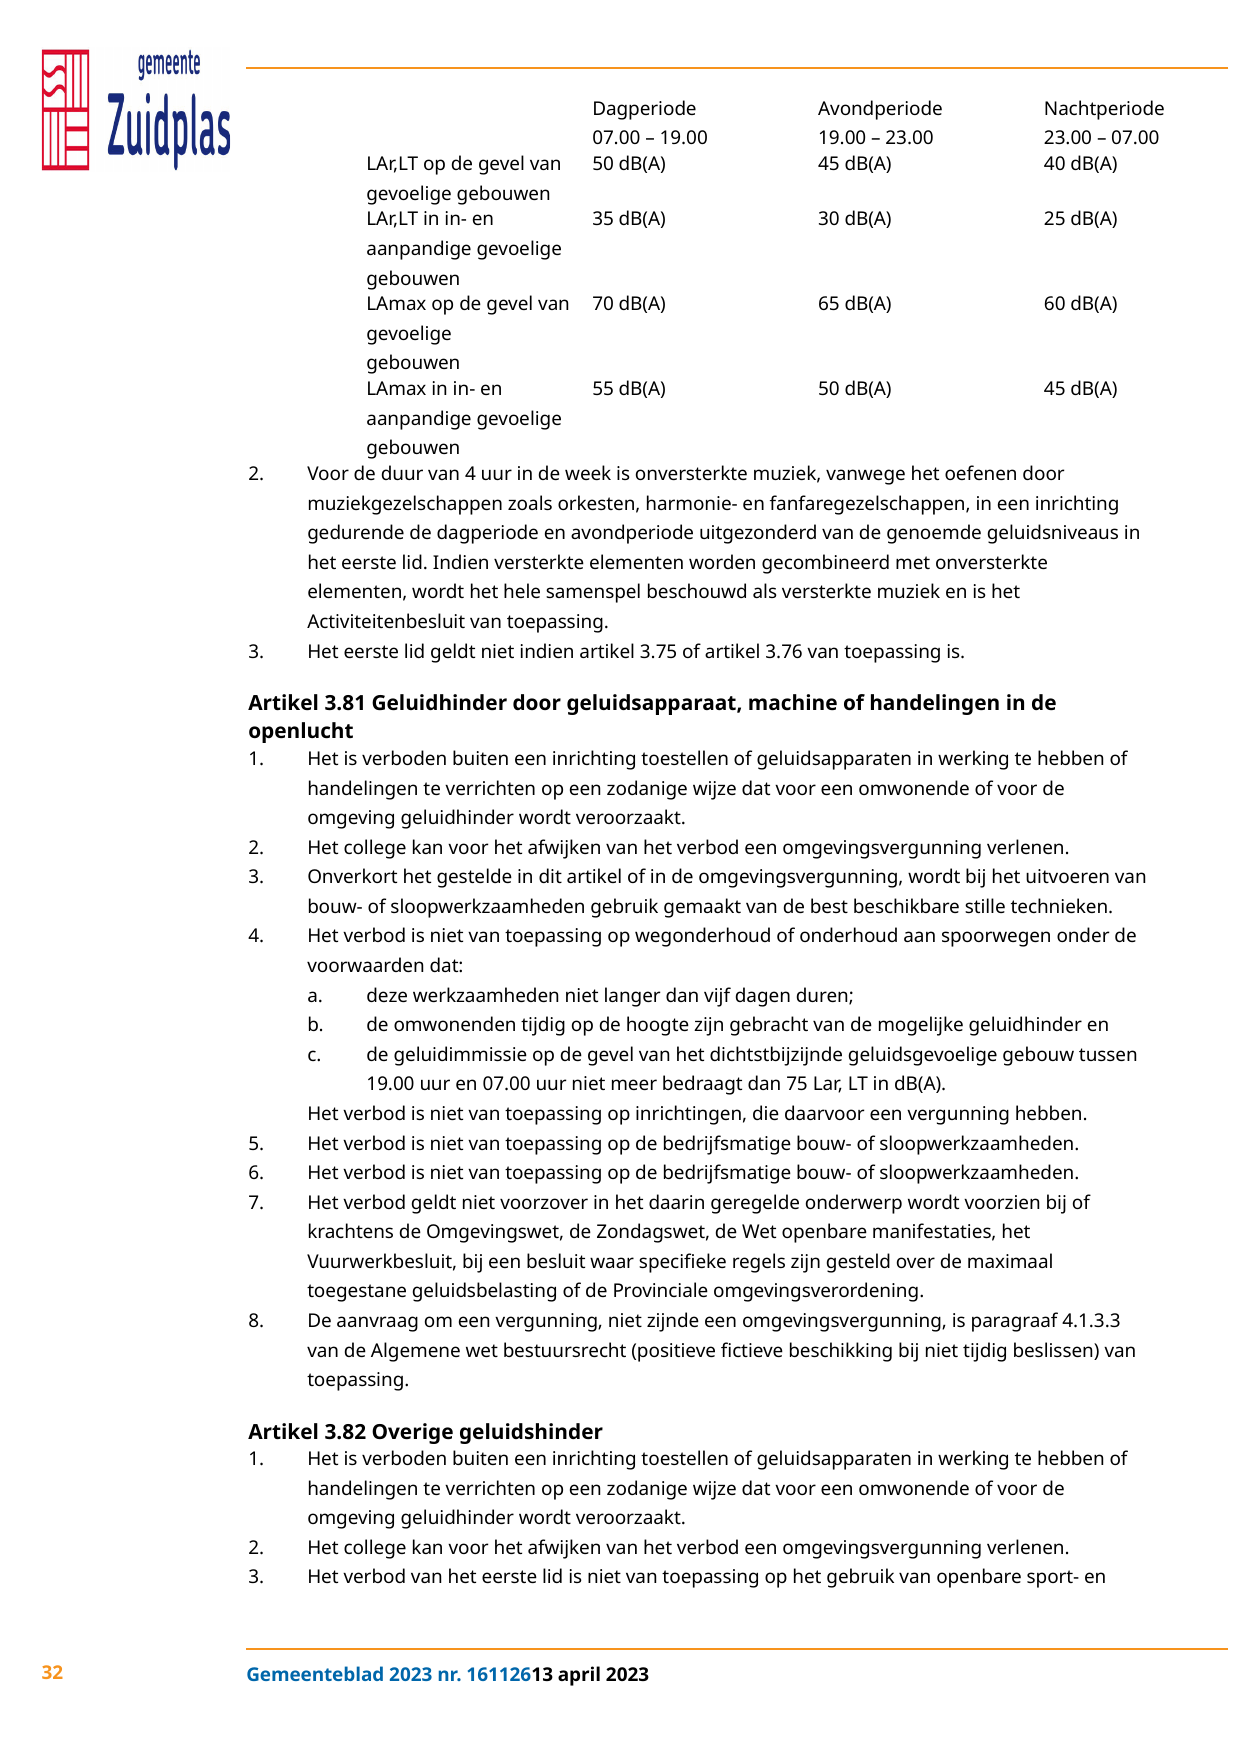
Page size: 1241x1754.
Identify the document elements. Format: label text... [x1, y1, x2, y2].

table_header Nachtperiode 23.00 – 07.00 [1044, 95, 1240, 150]
list Onverkort het gestelde in dit artikel of in de omgevingsvergunning, wordt bij het uitvoeren van bouw- of sloopwerkzaamheden gebruik gemaakt van de best beschikbare stille technieken. [248, 863, 1152, 919]
table_header Avondperiode 19.00 – 23.00 [818, 95, 1044, 150]
text Artikel 3.81 Geluidhinder door geluidsapparaat, machine of handelingen in de openlucht [248, 688, 1152, 745]
list Het is verboden buiten een inrichting toestellen of geluidsapparaten in werking te hebben of handelingen te verrichten op een zodanige wijze dat voor een omwonende of voor de omgeving geluidhinder wordt veroorzaakt. [248, 1445, 1152, 1530]
table_cell 30 dB(A) [818, 206, 1044, 290]
table_cell LAmax in in- en aanpandige gevoelige gebouwen [366, 375, 592, 460]
table_cell LAmax op de gevel van gevoelige gebouwen [366, 290, 592, 375]
list Het verbod van het eerste lid is niet van toepassing op het gebruik van openbare sport- en [248, 1563, 1152, 1589]
table_cell 35 dB(A) [592, 206, 818, 290]
table_cell 45 dB(A) [1044, 375, 1240, 460]
table_cell 25 dB(A) [1044, 206, 1240, 290]
list Het verbod is niet van toepassing op de bedrijfsmatige bouw- of sloopwerkzaamheden. [248, 1130, 1152, 1155]
list Het college kan voor het afwijken van het verbod een omgevingsvergunning verlenen. [248, 834, 1152, 859]
table_cell 60 dB(A) [1044, 290, 1240, 375]
list Het eerste lid geldt niet indien artikel 3.75 of artikel 3.76 van toepassing is. [248, 638, 1152, 663]
table_cell 65 dB(A) [818, 290, 1044, 375]
list De aanvraag om een vergunning, niet zijnde een omgevingsvergunning, is paragraaf 4.1.3.3 van de Algemene wet bestuursrecht (positieve fictieve beschikking bij niet tijdig beslissen) van toepassing. [248, 1307, 1152, 1392]
table_cell LAr,LT op de gevel van gevoelige gebouwen [366, 150, 592, 206]
list Het college kan voor het afwijken van het verbod een omgevingsvergunning verlenen. [248, 1534, 1152, 1560]
list de omwonenden tijdig op de hoogte zijn gebracht van de mogelijke geluidhinder en [307, 1011, 1152, 1037]
picture [41, 47, 231, 172]
table_cell 50 dB(A) [592, 150, 818, 206]
list Het verbod geldt niet voorzover in het daarin geregelde onderwerp wordt voorzien bij of krachtens de Omgevingswet, de Zondagswet, de Wet openbare manifestaties, het Vuurwerkbesluit, bij een besluit waar specifieke regels zijn gesteld over de maximaal toegestane geluidsbelasting of de Provinciale omgevingsverordening. [248, 1189, 1152, 1303]
table_cell 40 dB(A) [1044, 150, 1240, 206]
table_cell 50 dB(A) [818, 375, 1044, 460]
table_header Dagperiode 07.00 – 19.00 [592, 95, 818, 150]
table_cell 70 dB(A) [592, 290, 818, 375]
list Het verbod is niet van toepassing op wegonderhoud of onderhoud aan spoorwegen onder de voorwaarden dat: [248, 923, 1152, 978]
list Het verbod is niet van toepassing op inrichtingen, die daarvoor een vergunning hebben. [248, 1100, 1152, 1126]
text Artikel 3.82 Overige geluidshinder [248, 1417, 1152, 1445]
table_cell 45 dB(A) [818, 150, 1044, 206]
list de geluidimmissie op de gevel van het dichtstbijzijnde geluidsgevoelige gebouw tussen 19.00 uur en 07.00 uur niet meer bedraagt dan 75 Lar, LT in dB(A). [307, 1041, 1152, 1096]
table_header [366, 95, 592, 150]
list Het is verboden buiten een inrichting toestellen of geluidsapparaten in werking te hebben of handelingen te verrichten op een zodanige wijze dat voor een omwonende of voor de omgeving geluidhinder wordt veroorzaakt. [248, 745, 1152, 830]
list Voor de duur van 4 uur in de week is onversterkte muziek, vanwege het oefenen door muziekgezelschappen zoals orkesten, harmonie- en fanfaregezelschappen, in een inrichting gedurende de dagperiode en avondperiode uitgezonderd van de genoemde geluidsniveaus in het eerste lid. Indien versterkte elementen worden gecombineerd met onversterkte elementen, wordt het hele samenspel beschouwd als versterkte muziek en is het Activiteitenbesluit van toepassing. [248, 460, 1152, 634]
table_cell LAr,LT in in- en aanpandige gevoelige gebouwen [366, 206, 592, 290]
list Het verbod is niet van toepassing op de bedrijfsmatige bouw- of sloopwerkzaamheden. [248, 1159, 1152, 1185]
table_cell 55 dB(A) [592, 375, 818, 460]
list deze werkzaamheden niet langer dan vijf dagen duren; [307, 982, 1152, 1007]
